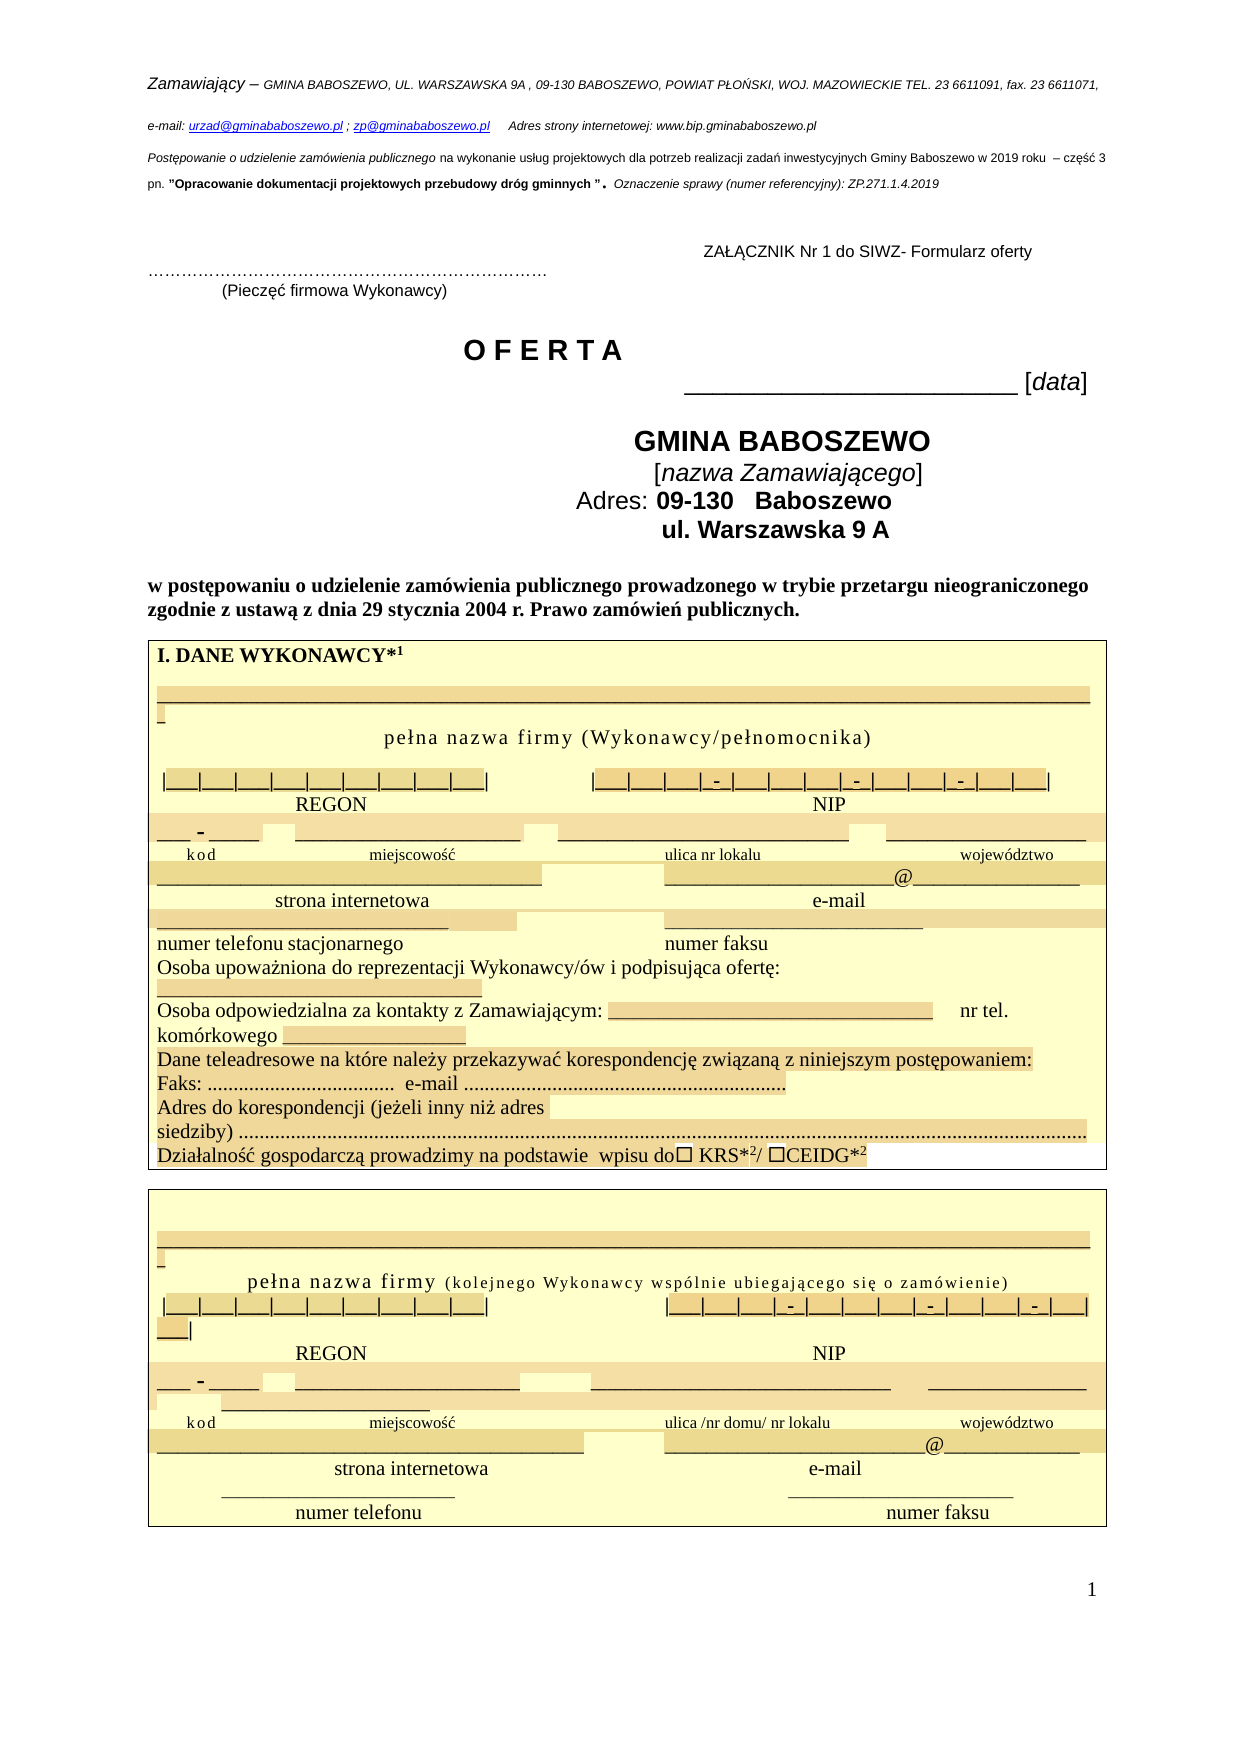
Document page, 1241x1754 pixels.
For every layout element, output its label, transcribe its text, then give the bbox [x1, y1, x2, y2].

text numer telefonu stacjonarnego numer faksu [149, 928, 1106, 952]
text kod miejscowość ulica /nr domu/ nr lokalu województwo [149, 1410, 1106, 1429]
text REGON NIP [149, 1338, 1106, 1362]
text Osoba upoważniona do reprezentacji Wykonawcy/ów i podpisująca ofertę: _______________________________________ [149, 952, 1106, 995]
text [nazwa Zamawiającego] [147, 458, 1107, 486]
text ul. Warszawska 9 A [147, 515, 1107, 544]
text Adres do korespondencji (jeżeli inny niż adres siedziby) ................................................................................................................................................................... [149, 1092, 1106, 1140]
text _________________________________________________________________________________________________________________ [149, 664, 1106, 721]
text Adres: 09-130 Baboszewo [147, 486, 1107, 515]
text numer telefonu numer faksu [149, 1496, 1106, 1526]
text strona internetowa e-mail ____________________________ ___________________________ [149, 1453, 1106, 1496]
text |___|___|___|___|___|___|___|___|___| |___|___|___|_-_|___|___|___|_-_|___|___|_-_|___|___| [149, 765, 1106, 789]
text ____ - ______ ___________________________ ____________________________________ ___________________ _________________________ [149, 1362, 1106, 1410]
text w postępowaniu o udzielenie zamówienia publicznego prowadzonego w trybie przetargu nieograniczonego zgodnie z ustawą z dnia 29 stycznia 2004 r. Prawo zamówień publicznych. [147, 573, 1107, 621]
text ________________________ [data] [147, 367, 1107, 395]
text pełna nazwa firmy (Wykonawcy/pełnomocnika) [149, 721, 1106, 746]
text ……………………………………………………………… [147, 261, 1107, 280]
text _________________________________________________________________________________________________________________ [149, 1208, 1106, 1266]
text ZAŁĄCZNIK Nr 1 do SIWZ- Formularz oferty [147, 242, 1107, 261]
text |___|___|___|___|___|___|___|___|___| |___|___|___|_-_|___|___|___|_-_|___|___|_-_|___|___| [149, 1290, 1106, 1338]
text pełna nazwa firmy (kolejnego Wykonawcy wspólnie ubiegającego się o zamówienie) [149, 1266, 1106, 1290]
text ____ - ______ ___________________________ ___________________________________ ________________________ [149, 813, 1106, 842]
text I. DANE WYKONAWCY*1 [149, 641, 1106, 664]
text Faks: .................................... e-mail .............................................................. [149, 1067, 1106, 1092]
text O F E R T A [147, 333, 1107, 367]
text (Pieczęć firmowa Wykonawcy) [147, 280, 1107, 299]
text strona internetowa e-mail [149, 885, 1106, 909]
text Dane teleadresowe na które należy przekazywać korespondencję związaną z niniejszym postępowaniem: [149, 1043, 1106, 1067]
text GMINA BABOSZEWO [147, 424, 1107, 458]
text Działalność gospodarczą prowadzimy na podstawie wpisu do KRS*2/ CEIDG*2 [149, 1140, 1106, 1169]
text Osoba odpowiedzialna za kontakty z Zamawiającym: _______________________________________ nr tel. komórkowego ______________________ [149, 995, 1106, 1043]
text REGON NIP [149, 789, 1106, 813]
text ___________________________________ _______________________________ [149, 909, 1106, 928]
text _________________________________________ _________________________@_____________ [149, 1429, 1106, 1453]
text _____________________________________ ______________________@________________ [149, 861, 1106, 885]
text kod miejscowość ulica nr lokalu województwo [149, 842, 1106, 861]
